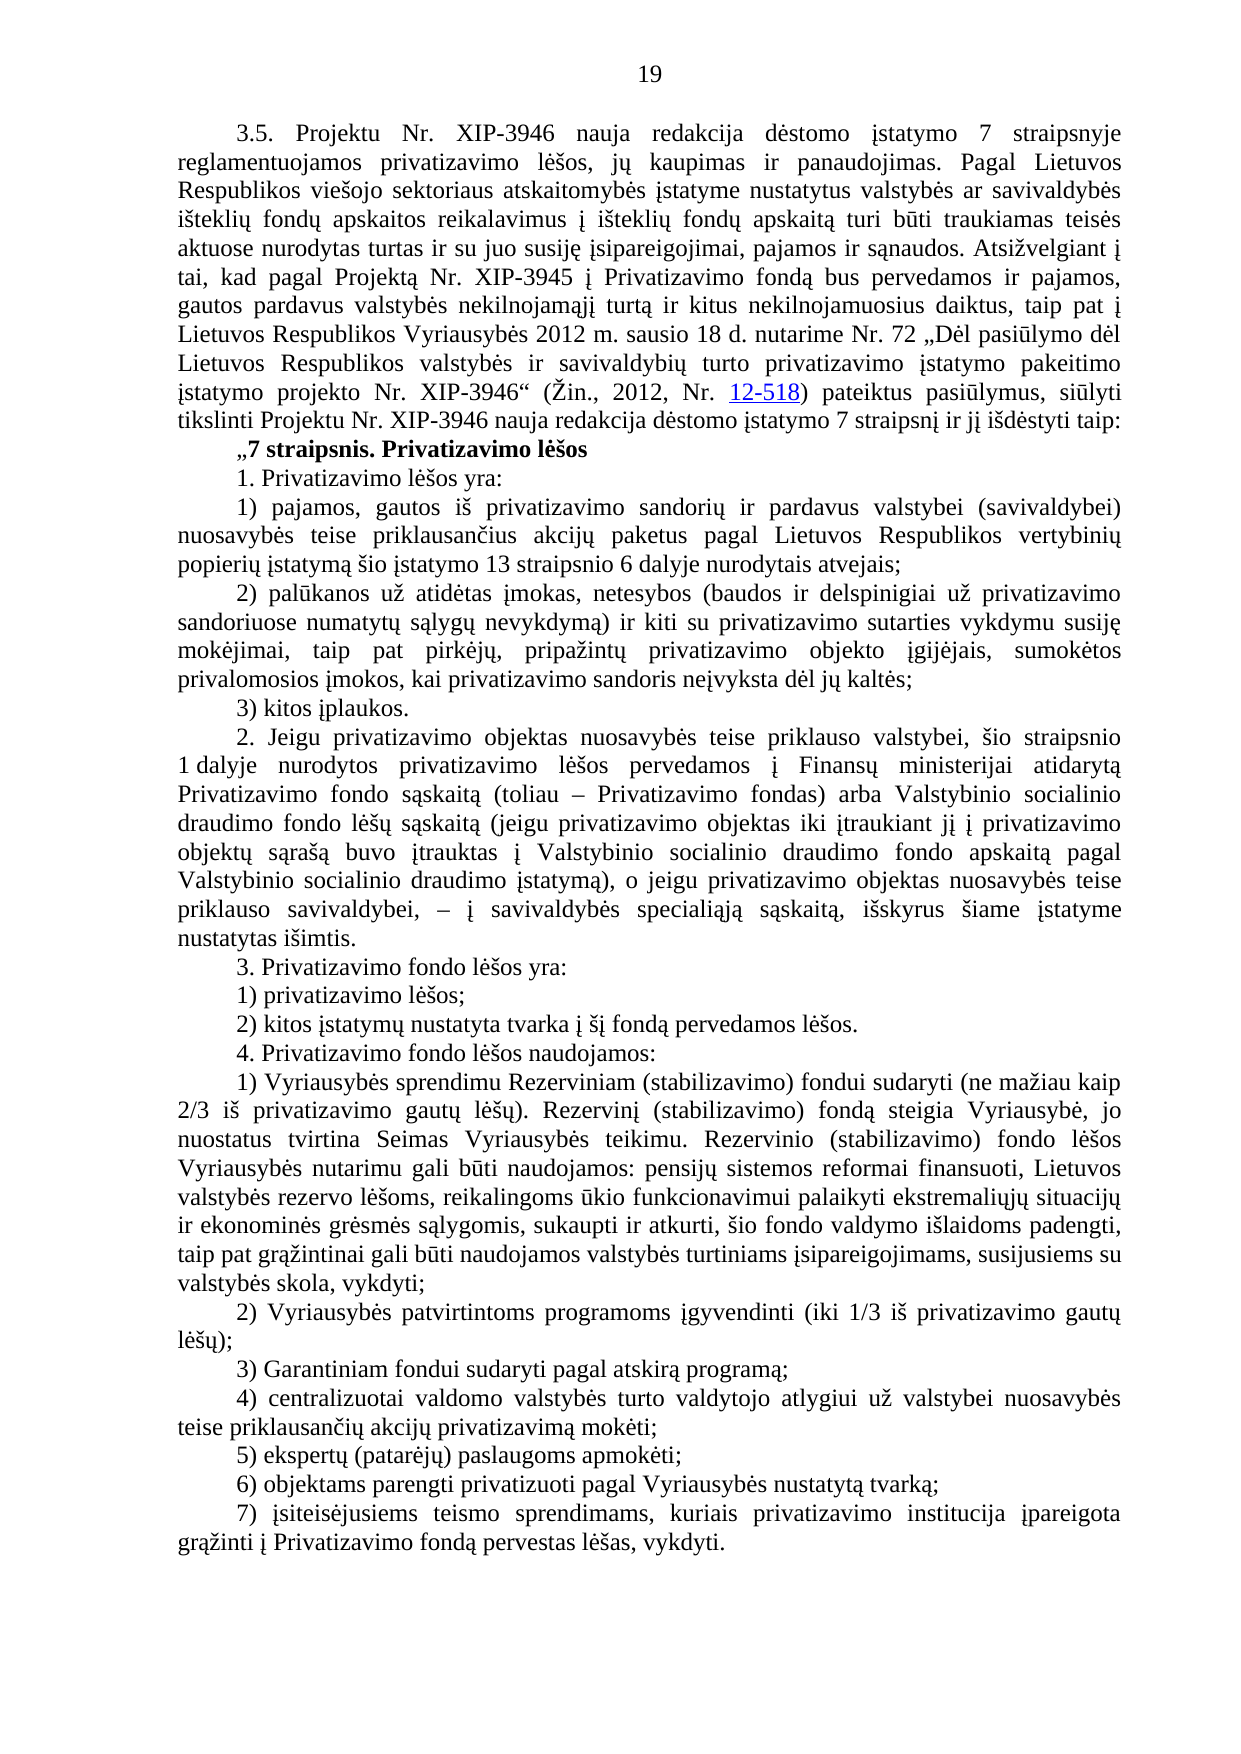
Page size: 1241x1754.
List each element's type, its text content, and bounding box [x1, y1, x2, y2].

text 4. Privatizavimo fondo lėšos naudojamos: [177, 1038, 1122, 1067]
text „7 straipsnis. Privatizavimo lėšos [177, 434, 1122, 463]
text 3. Privatizavimo fondo lėšos yra: [177, 952, 1122, 981]
text 5) ekspertų (patarėjų) paslaugoms apmokėti; [177, 1441, 1122, 1469]
text 1) pajamos, gautos iš privatizavimo sandorių ir pardavus valstybei (savivaldybei) nuosavybės teise priklausančius akcijų paketus pagal Lietuvos Respublikos vertybinių popierių įstatymą šio įstatymo 13 straipsnio 6 dalyje nurodytais atvejais; [177, 492, 1122, 578]
text 2) Vyriausybės patvirtintoms programoms įgyvendinti (iki 1/3 iš privatizavimo gautų lėšų); [177, 1297, 1122, 1354]
text 1) privatizavimo lėšos; [177, 981, 1122, 1009]
text 7) įsiteisėjusiems teismo sprendimams, kuriais privatizavimo institucija įpareigota grąžinti į Privatizavimo fondą pervestas lėšas, vykdyti. [177, 1498, 1122, 1556]
text 4) centralizuotai valdomo valstybės turto valdytojo atlygiui už valstybei nuosavybės teise priklausančių akcijų privatizavimą mokėti; [177, 1383, 1122, 1441]
text 1. Privatizavimo lėšos yra: [177, 463, 1122, 492]
text 2) palūkanos už atidėtas įmokas, netesybos (baudos ir delspinigiai už privatizavimo sandoriuose numatytų sąlygų nevykdymą) ir kiti su privatizavimo sutarties vykdymu susiję mokėjimai, taip pat pirkėjų, pripažintų privatizavimo objekto įgijėjais, sumokėtos privalomosios įmokos, kai privatizavimo sandoris neįvyksta dėl jų kaltės; [177, 578, 1122, 693]
text 3) kitos įplaukos. [177, 693, 1122, 722]
text 2) kitos įstatymų nustatyta tvarka į šį fondą pervedamos lėšos. [177, 1009, 1122, 1038]
text 3.5. Projektu Nr. XIP-3946 nauja redakcija dėstomo įstatymo 7 straipsnyje reglamentuojamos privatizavimo lėšos, jų kaupimas ir panaudojimas. Pagal Lietuvos Respublikos viešojo sektoriaus atskaitomybės įstatyme nustatytus valstybės ar savivaldybės išteklių fondų apskaitos reikalavimus į išteklių fondų apskaitą turi būti traukiamas teisės aktuose nurodytas turtas ir su juo susiję įsipareigojimai, pajamos ir sąnaudos. Atsižvelgiant į tai, kad pagal Projektą Nr. XIP-3945 į Privatizavimo fondą bus pervedamos ir pajamos, gautos pardavus valstybės nekilnojamąjį turtą ir kitus nekilnojamuosius daiktus, taip pat į Lietuvos Respublikos Vyriausybės 2012 m. sausio 18 d. nutarime Nr. 72 „Dėl pasiūlymo dėl Lietuvos Respublikos valstybės ir savivaldybių turto privatizavimo įstatymo pakeitimo įstatymo projekto Nr. XIP-3946“ (Žin., 2012, Nr. 12-518) pateiktus pasiūlymus, siūlyti tikslinti Projektu Nr. XIP-3946 nauja redakcija dėstomo įstatymo 7 straipsnį ir jį išdėstyti taip: [177, 118, 1122, 434]
text 6) objektams parengti privatizuoti pagal Vyriausybės nustatytą tvarką; [177, 1469, 1122, 1498]
text 1) Vyriausybės sprendimu Rezerviniam (stabilizavimo) fondui sudaryti (ne mažiau kaip 2/3 iš privatizavimo gautų lėšų). Rezervinį (stabilizavimo) fondą steigia Vyriausybė, jo nuostatus tvirtina Seimas Vyriausybės teikimu. Rezervinio (stabilizavimo) fondo lėšos Vyriausybės nutarimu gali būti naudojamos: pensijų sistemos reformai finansuoti, Lietuvos valstybės rezervo lėšoms, reikalingoms ūkio funkcionavimui palaikyti ekstremaliųjų situacijų ir ekonominės grėsmės sąlygomis, sukaupti ir atkurti, šio fondo valdymo išlaidoms padengti, taip pat grąžintinai gali būti naudojamos valstybės turtiniams įsipareigojimams, susijusiems su valstybės skola, vykdyti; [177, 1067, 1122, 1297]
text 3) Garantiniam fondui sudaryti pagal atskirą programą; [177, 1354, 1122, 1383]
text 2. Jeigu privatizavimo objektas nuosavybės teise priklauso valstybei, šio straipsnio 1 dalyje nurodytos privatizavimo lėšos pervedamos į Finansų ministerijai atidarytą Privatizavimo fondo sąskaitą (toliau – Privatizavimo fondas) arba Valstybinio socialinio draudimo fondo lėšų sąskaitą (jeigu privatizavimo objektas iki įtraukiant jį į privatizavimo objektų sąrašą buvo įtrauktas į Valstybinio socialinio draudimo fondo apskaitą pagal Valstybinio socialinio draudimo įstatymą), o jeigu privatizavimo objektas nuosavybės teise priklauso savivaldybei, – į savivaldybės specialiąją sąskaitą, išskyrus šiame įstatyme nustatytas išimtis. [177, 722, 1122, 952]
